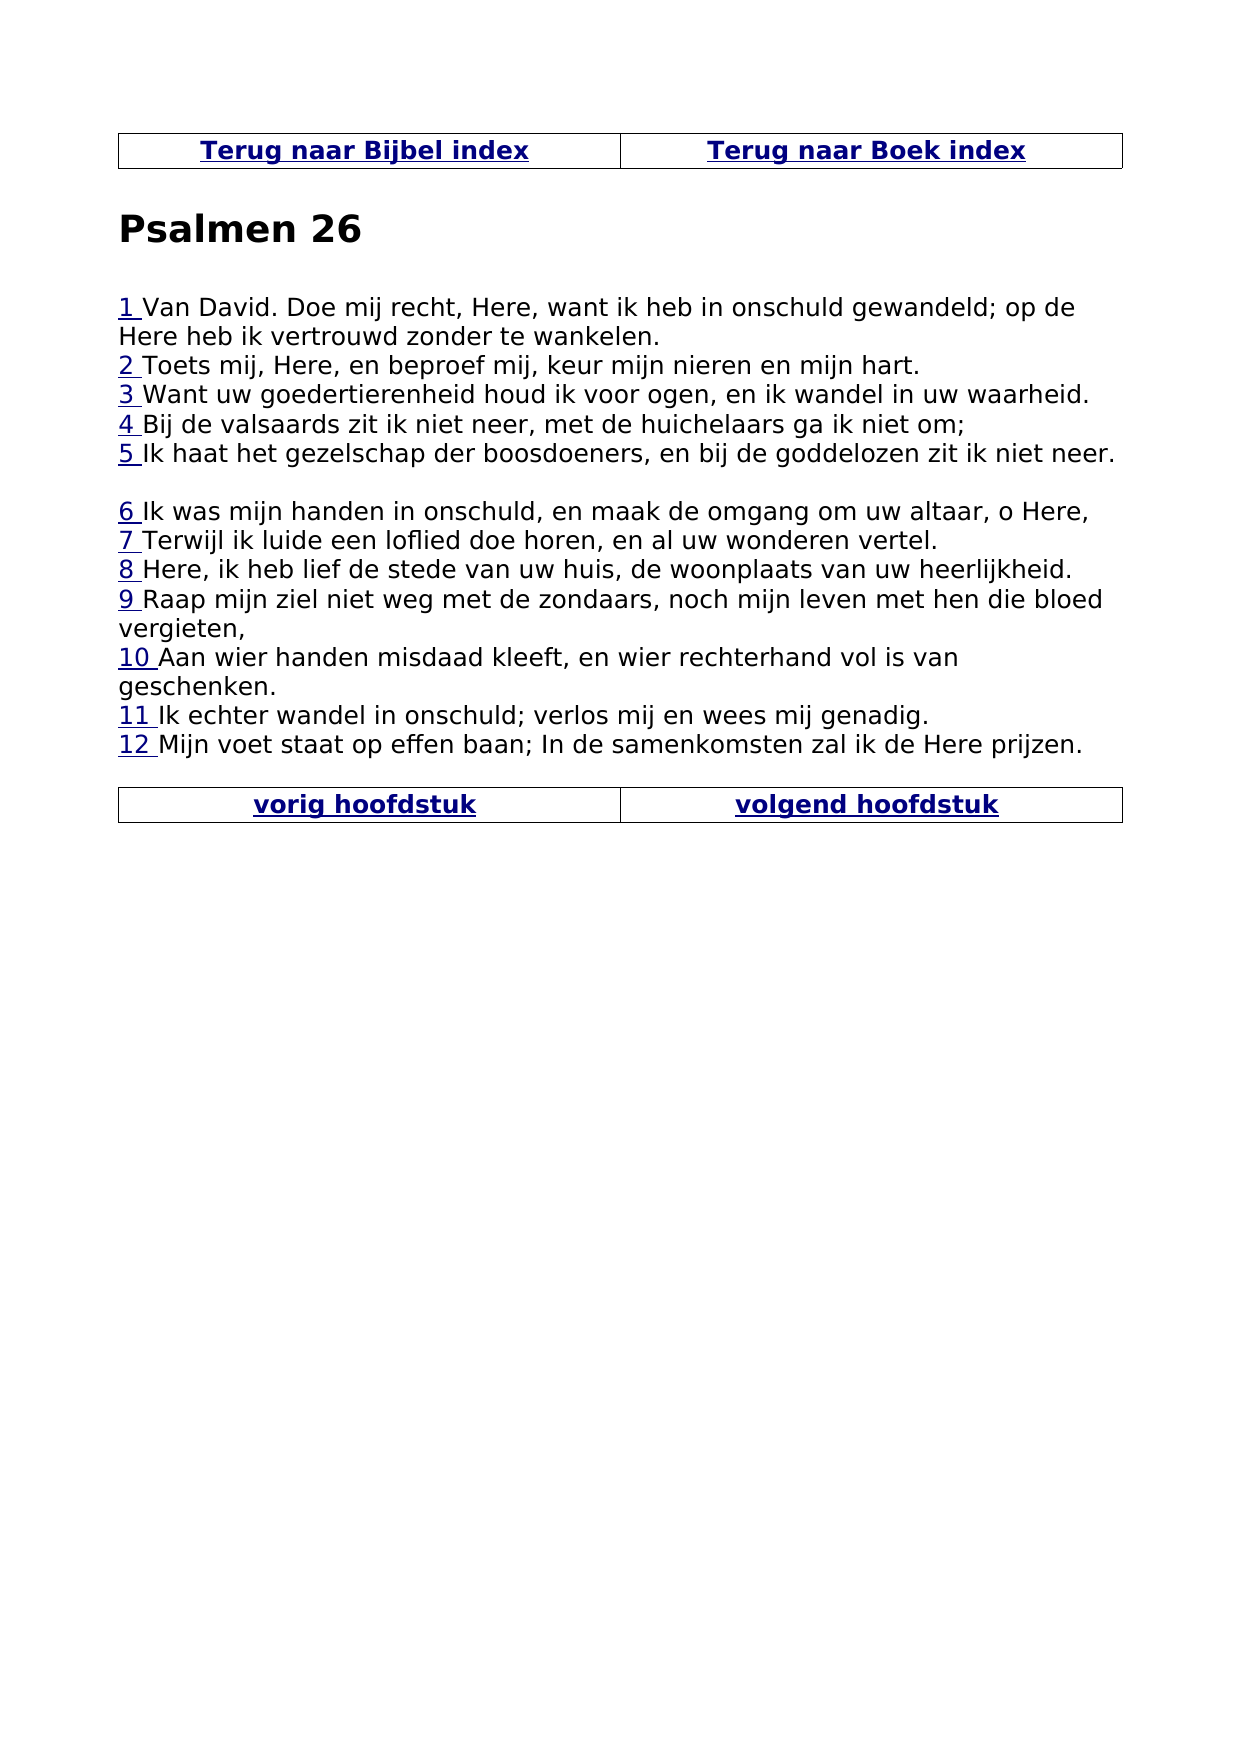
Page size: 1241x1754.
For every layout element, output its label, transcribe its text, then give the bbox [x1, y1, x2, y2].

subtitle Psalmen 26 [118, 208, 1122, 252]
table_header Terug naar Bijbel index [119, 134, 620, 168]
table_header volgend hoofdstuk [621, 788, 1122, 822]
table_header vorig hoofdstuk [119, 788, 620, 822]
table_header Terug naar Boek index [621, 134, 1122, 168]
text 1 Van David. Doe mij recht, Here, want ik heb in onschuld gewandeld; op de Here heb ik vertrouwd zonder te wankelen. 2 Toets mij, Here, en beproef mij, keur mijn nieren en mijn hart. 3 Want uw goedertierenheid houd ik voor ogen, en ik wandel in uw waarheid. 4 Bij de valsaards zit ik niet neer, met de huichelaars ga ik niet om; 5 Ik haat het gezelschap der boosdoeners, en bij de goddelozen zit ik niet neer. 6 Ik was mijn handen in onschuld, en maak de omgang om uw altaar, o Here, 7 Terwijl ik luide een loflied doe horen, en al uw wonderen vertel. 8 Here, ik heb lief de stede van uw huis, de woonplaats van uw heerlijkheid. 9 Raap mijn ziel niet weg met de zondaars, noch mijn leven met hen die bloed vergieten, 10 Aan wier handen misdaad kleeft, en wier rechterhand vol is van geschenken. 11 Ik echter wandel in onschuld; verlos mij en wees mij genadig. 12 Mijn voet staat op effen baan; In de samenkomsten zal ik de Here prijzen. [118, 264, 1122, 760]
